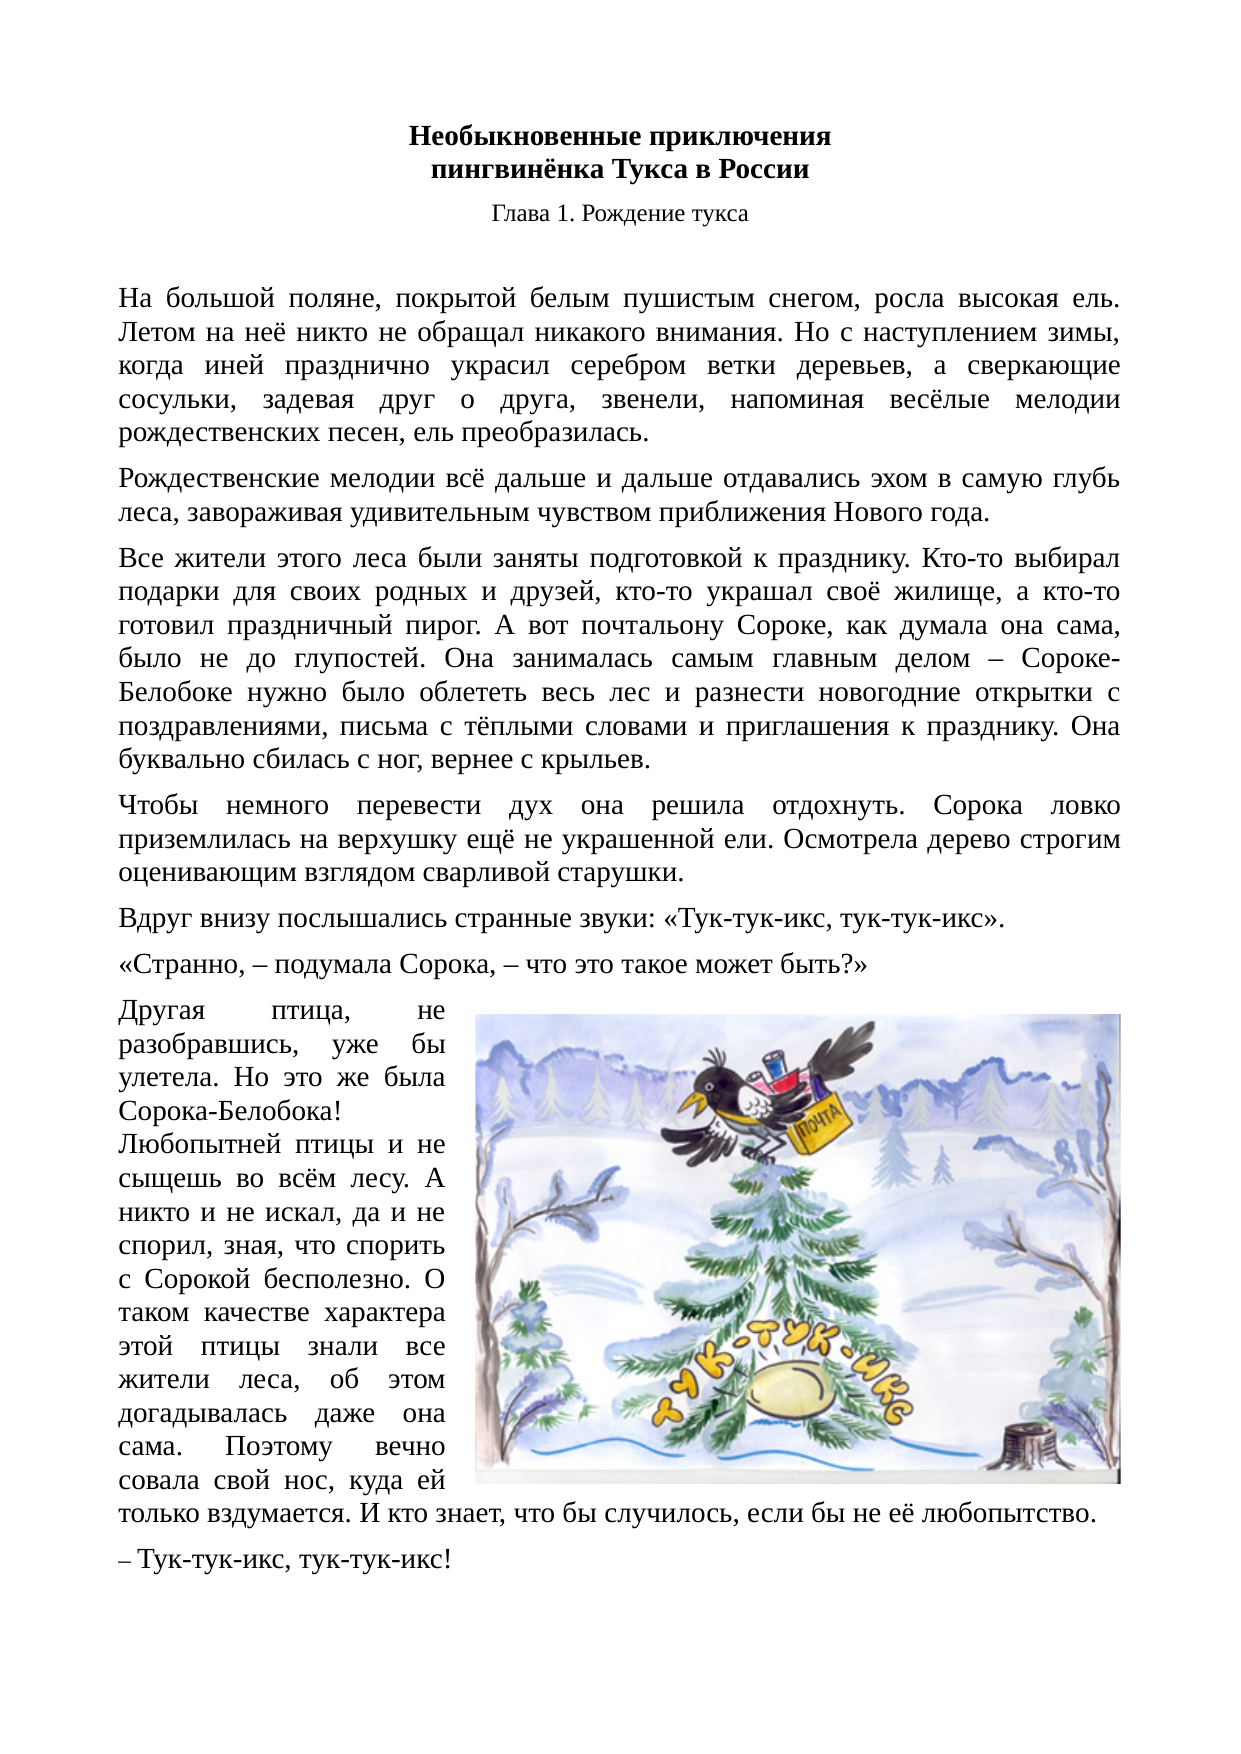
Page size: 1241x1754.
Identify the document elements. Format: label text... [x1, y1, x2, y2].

text Другая птица, не разобравшись, уже бы улетела. Но это же была Сорока-Белобока! Любопытней птицы и не сыщешь во всём лесу. А никто и не искал, да и не спорил, зная, что спорить с Сорокой бесполезно. О таком качестве характера этой птицы знали все жители леса, об этом догадывалась даже она сама. Поэтому вечно совала свой нос, куда ей только вздумается. И кто знает, что бы случилось, если бы не её любопытство. [118, 992, 1122, 1529]
text Вдруг внизу послышались странные звуки: «Тук-тук-икс, тук-тук-икс». [118, 900, 1122, 934]
picture [475, 1014, 1121, 1484]
text На большой поляне, покрытой белым пушистым снегом, росла высокая ель. Летом на неё никто не обращал никакого внимания. Но с наступлением зимы, когда иней празднично украсил серебром ветки деревьев, а сверкающие сосульки, задевая друг о друга, звенели, напоминая весёлые мелодии рождественских песен, ель преобразилась. [118, 280, 1122, 448]
text Глава 1. Рождение тукса [118, 198, 1122, 226]
text «Странно, – подумала Сорока, – что это такое может быть?» [118, 946, 1122, 980]
text Необыкновенные приключения пингвинёнка Тукса в России [118, 118, 1122, 185]
text – Тук-тук-икс, тук-тук-икс! [118, 1542, 1122, 1575]
text Все жители этого леса были заняты подготовкой к празднику. Кто-то выбирал подарки для своих родных и друзей, кто-то украшал своё жилище, а кто-то готовил праздничный пирог. А вот почтальону Сороке, как думала она сама, было не до глупостей. Она занималась самым главным делом – Сороке- Белобоке нужно было облететь весь лес и разнести новогодние открытки с поздравлениями, письма с тёплыми словами и приглашения к празднику. Она буквально сбилась с ног, вернее с крыльев. [118, 540, 1122, 775]
text Чтобы немного перевести дух она решила отдохнуть. Сорока ловко приземлилась на верхушку ещё не украшенной ели. Осмотрела дерево строгим оценивающим взглядом сварливой старушки. [118, 787, 1122, 888]
text Рождественские мелодии всё дальше и дальше отдавались эхом в самую глубь леса, завораживая удивительным чувством приближения Нового года. [118, 460, 1122, 527]
